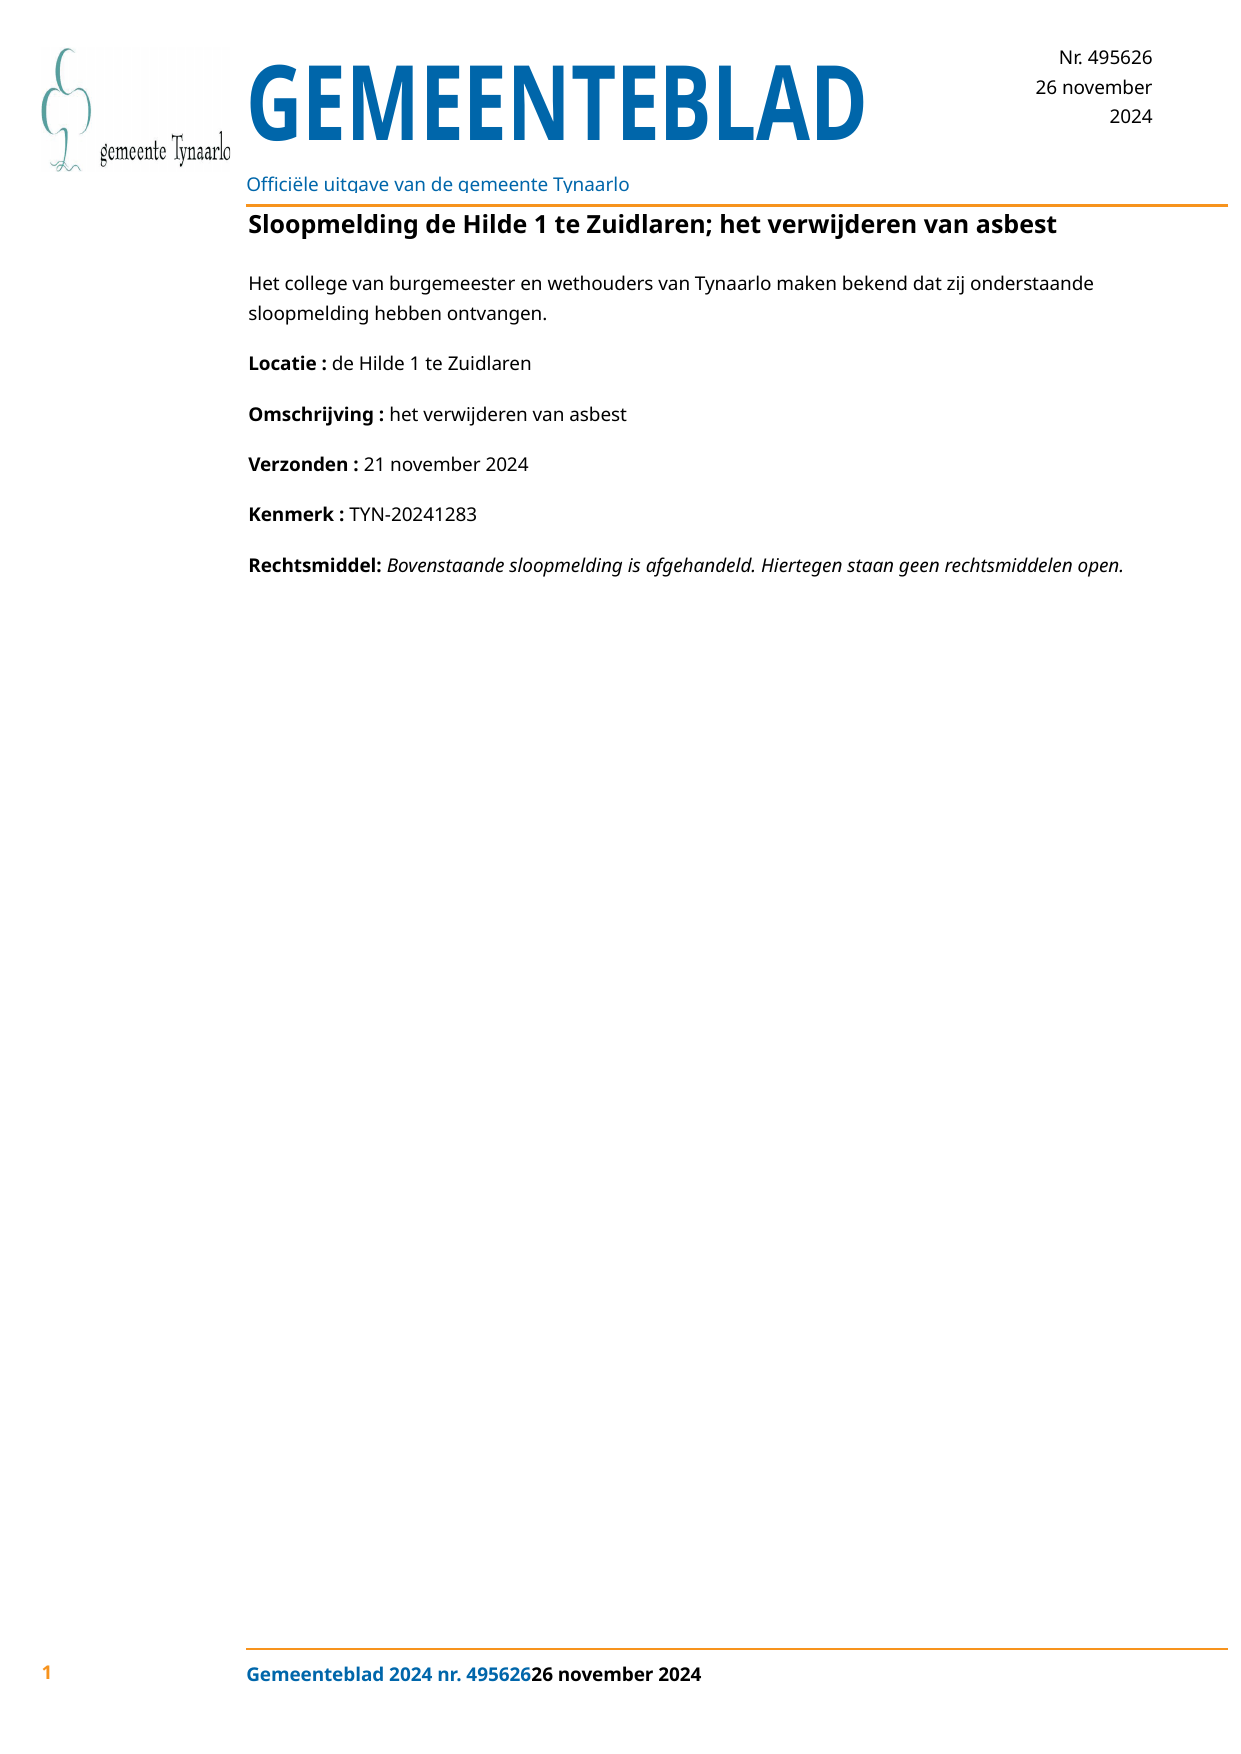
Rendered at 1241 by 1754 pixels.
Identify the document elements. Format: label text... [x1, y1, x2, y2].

picture [41, 47, 231, 172]
text Locatie : de Hilde 1 te Zuidlaren [248, 350, 1152, 376]
text Sloopmelding de Hilde 1 te Zuidlaren; het verwijderen van asbest [248, 207, 1152, 241]
text Omschrijving : het verwijderen van asbest [248, 401, 1152, 426]
text Rechtsmiddel: Bovenstaande sloopmelding is afgehandeld. Hiertegen staan geen rechtsmiddelen open. [248, 552, 1152, 578]
text Kenmerk : TYN-20241283 [248, 502, 1152, 527]
text Verzonden : 21 november 2024 [248, 451, 1152, 477]
text Het college van burgemeester en wethouders van Tynaarlo maken bekend dat zij onderstaande sloopmelding hebben ontvangen. [248, 270, 1152, 326]
